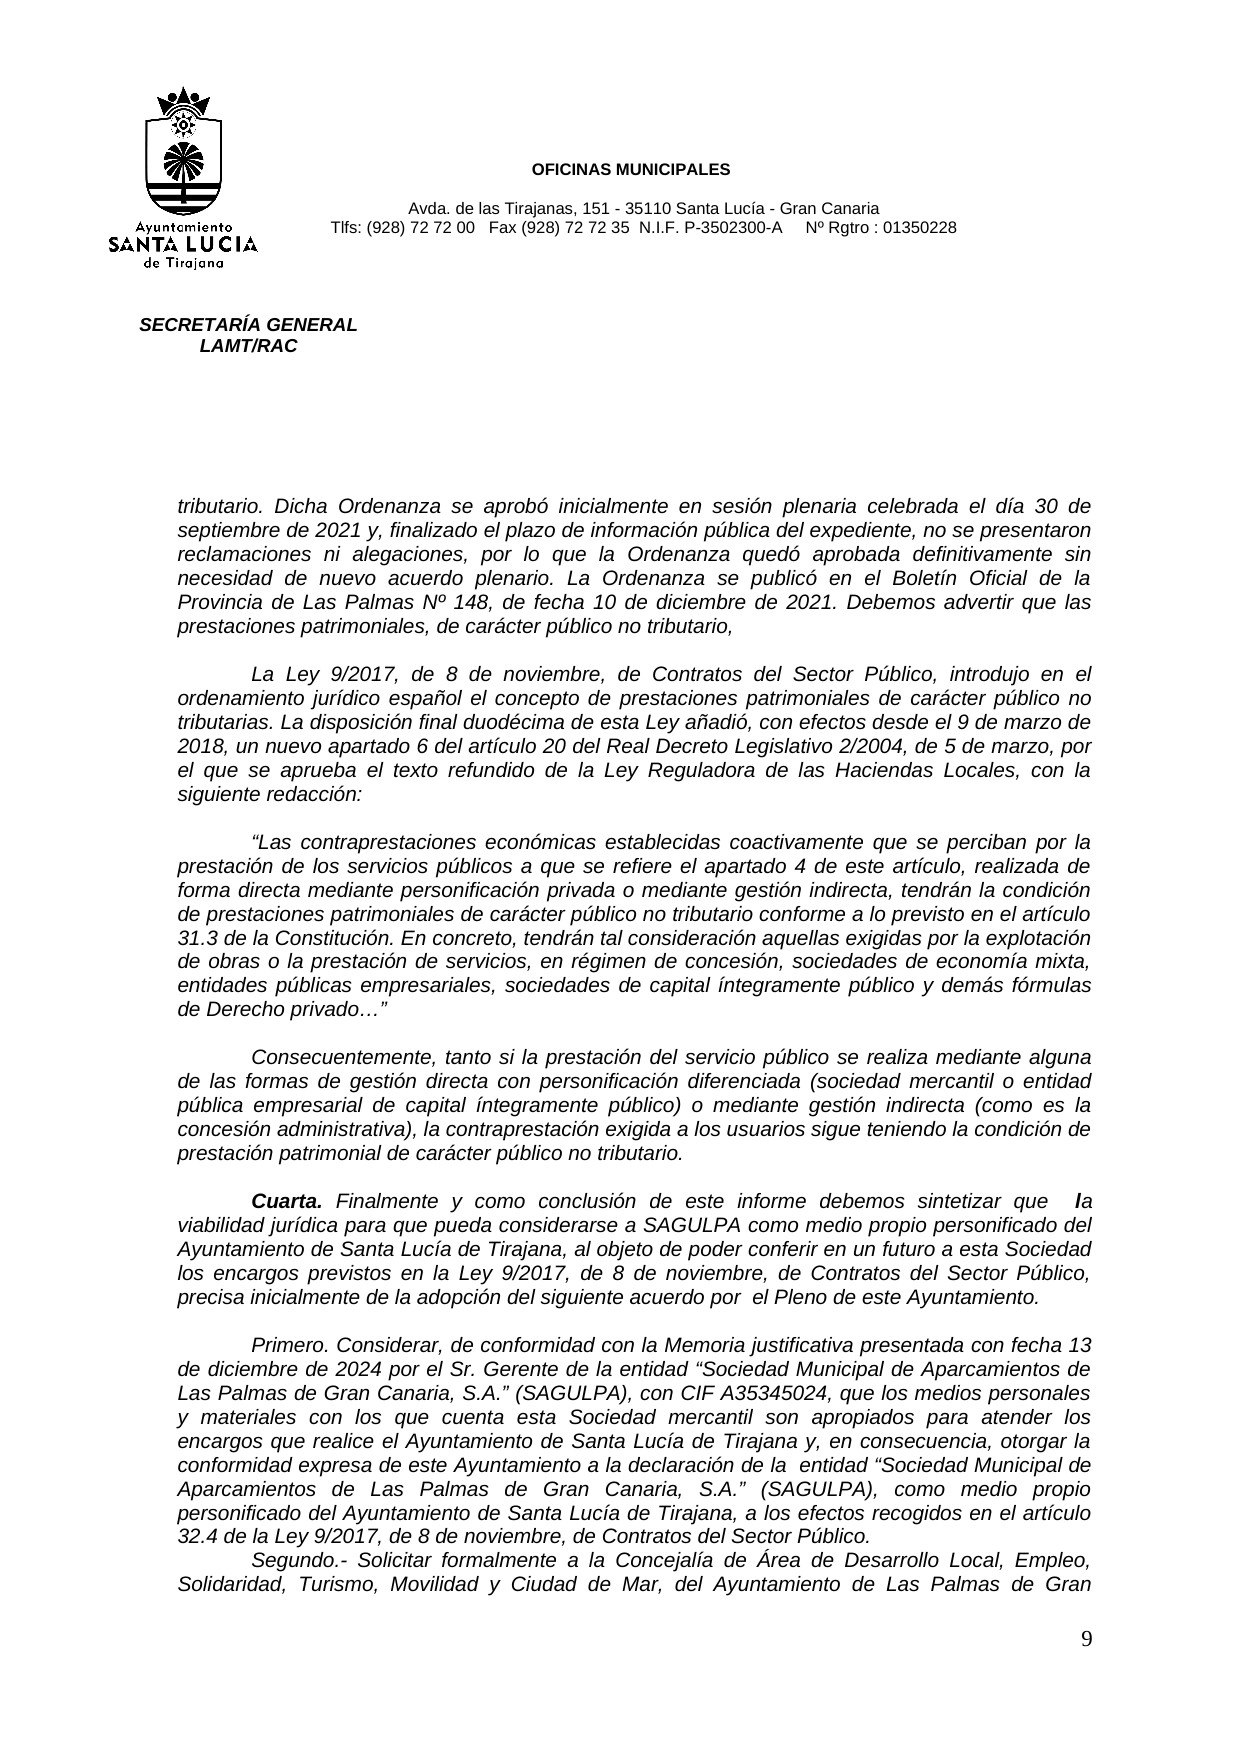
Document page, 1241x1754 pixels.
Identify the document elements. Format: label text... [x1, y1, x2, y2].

text Segundo.- Solicitar formalmente a la Concejalía de Área de Desarrollo Local, Empleo, Solidaridad, Turismo, Movilidad y Ciudad de Mar, del Ayuntamiento de Las Palmas de Gran [177, 1548, 1092, 1596]
text La Ley 9/2017, de 8 de noviembre, de Contratos del Sector Público, introdujo en el ordenamiento jurídico español el concepto de prestaciones patrimoniales de carácter público no tributarias. La disposición final duodécima de esta Ley añadió, con efectos desde el 9 de marzo de 2018, un nuevo apartado 6 del artículo 20 del Real Decreto Legislativo 2/2004, de 5 de marzo, por el que se aprueba el texto refundido de la Ley Reguladora de las Haciendas Locales, con la siguiente redacción: [177, 662, 1092, 806]
picture [80, 56, 286, 296]
text “Las contraprestaciones económicas establecidas coactivamente que se perciban por la prestación de los servicios públicos a que se refiere el apartado 4 de este artículo, realizada de forma directa mediante personificación privada o mediante gestión indirecta, tendrán la condición de prestaciones patrimoniales de carácter público no tributario conforme a lo previsto en el artículo 31.3 de la Constitución. En concreto, tendrán tal consideración aquellas exigidas por la explotación de obras o la prestación de servicios, en régimen de concesión, sociedades de economía mixta, entidades públicas empresariales, sociedades de capital íntegramente público y demás fórmulas de Derecho privado…” [177, 829, 1092, 1021]
text Cuarta. Finalmente y como conclusión de este informe debemos sintetizar que la viabilidad jurídica para que pueda considerarse a SAGULPA como medio propio personificado del Ayuntamiento de Santa Lucía de Tirajana, al objeto de poder conferir en un futuro a esta Sociedad los encargos previstos en la Ley 9/2017, de 8 de noviembre, de Contratos del Sector Público, precisa inicialmente de la adopción del siguiente acuerdo por el Pleno de este Ayuntamiento. [177, 1189, 1092, 1309]
text Consecuentemente, tanto si la prestación del servicio público se realiza mediante alguna de las formas de gestión directa con personificación diferenciada (sociedad mercantil o entidad pública empresarial de capital íntegramente público) o mediante gestión indirecta (como es la concesión administrativa), la contraprestación exigida a los usuarios sigue teniendo la condición de prestación patrimonial de carácter público no tributario. [177, 1045, 1092, 1165]
text tributario. Dicha Ordenanza se aprobó inicialmente en sesión plenaria celebrada el día 30 de septiembre de 2021 y, finalizado el plazo de información pública del expediente, no se presentaron reclamaciones ni alegaciones, por lo que la Ordenanza quedó aprobada definitivamente sin necesidad de nuevo acuerdo plenario. La Ordenanza se publicó en el Boletín Oficial de la Provincia de Las Palmas Nº 148, de fecha 10 de diciembre de 2021. Debemos advertir que las prestaciones patrimoniales, de carácter público no tributario, [177, 494, 1092, 638]
text Primero. Considerar, de conformidad con la Memoria justificativa presentada con fecha 13 de diciembre de 2024 por el Sr. Gerente de la entidad “Sociedad Municipal de Aparcamientos de Las Palmas de Gran Canaria, S.A.” (SAGULPA), con CIF A35345024, que los medios personales y materiales con los que cuenta esta Sociedad mercantil son apropiados para atender los encargos que realice el Ayuntamiento de Santa Lucía de Tirajana y, en consecuencia, otorgar la conformidad expresa de este Ayuntamiento a la declaración de la entidad “Sociedad Municipal de Aparcamientos de Las Palmas de Gran Canaria, S.A.” (SAGULPA), como medio propio personificado del Ayuntamiento de Santa Lucía de Tirajana, a los efectos recogidos en el artículo 32.4 de la Ley 9/2017, de 8 de noviembre, de Contratos del Sector Público. [177, 1333, 1092, 1548]
